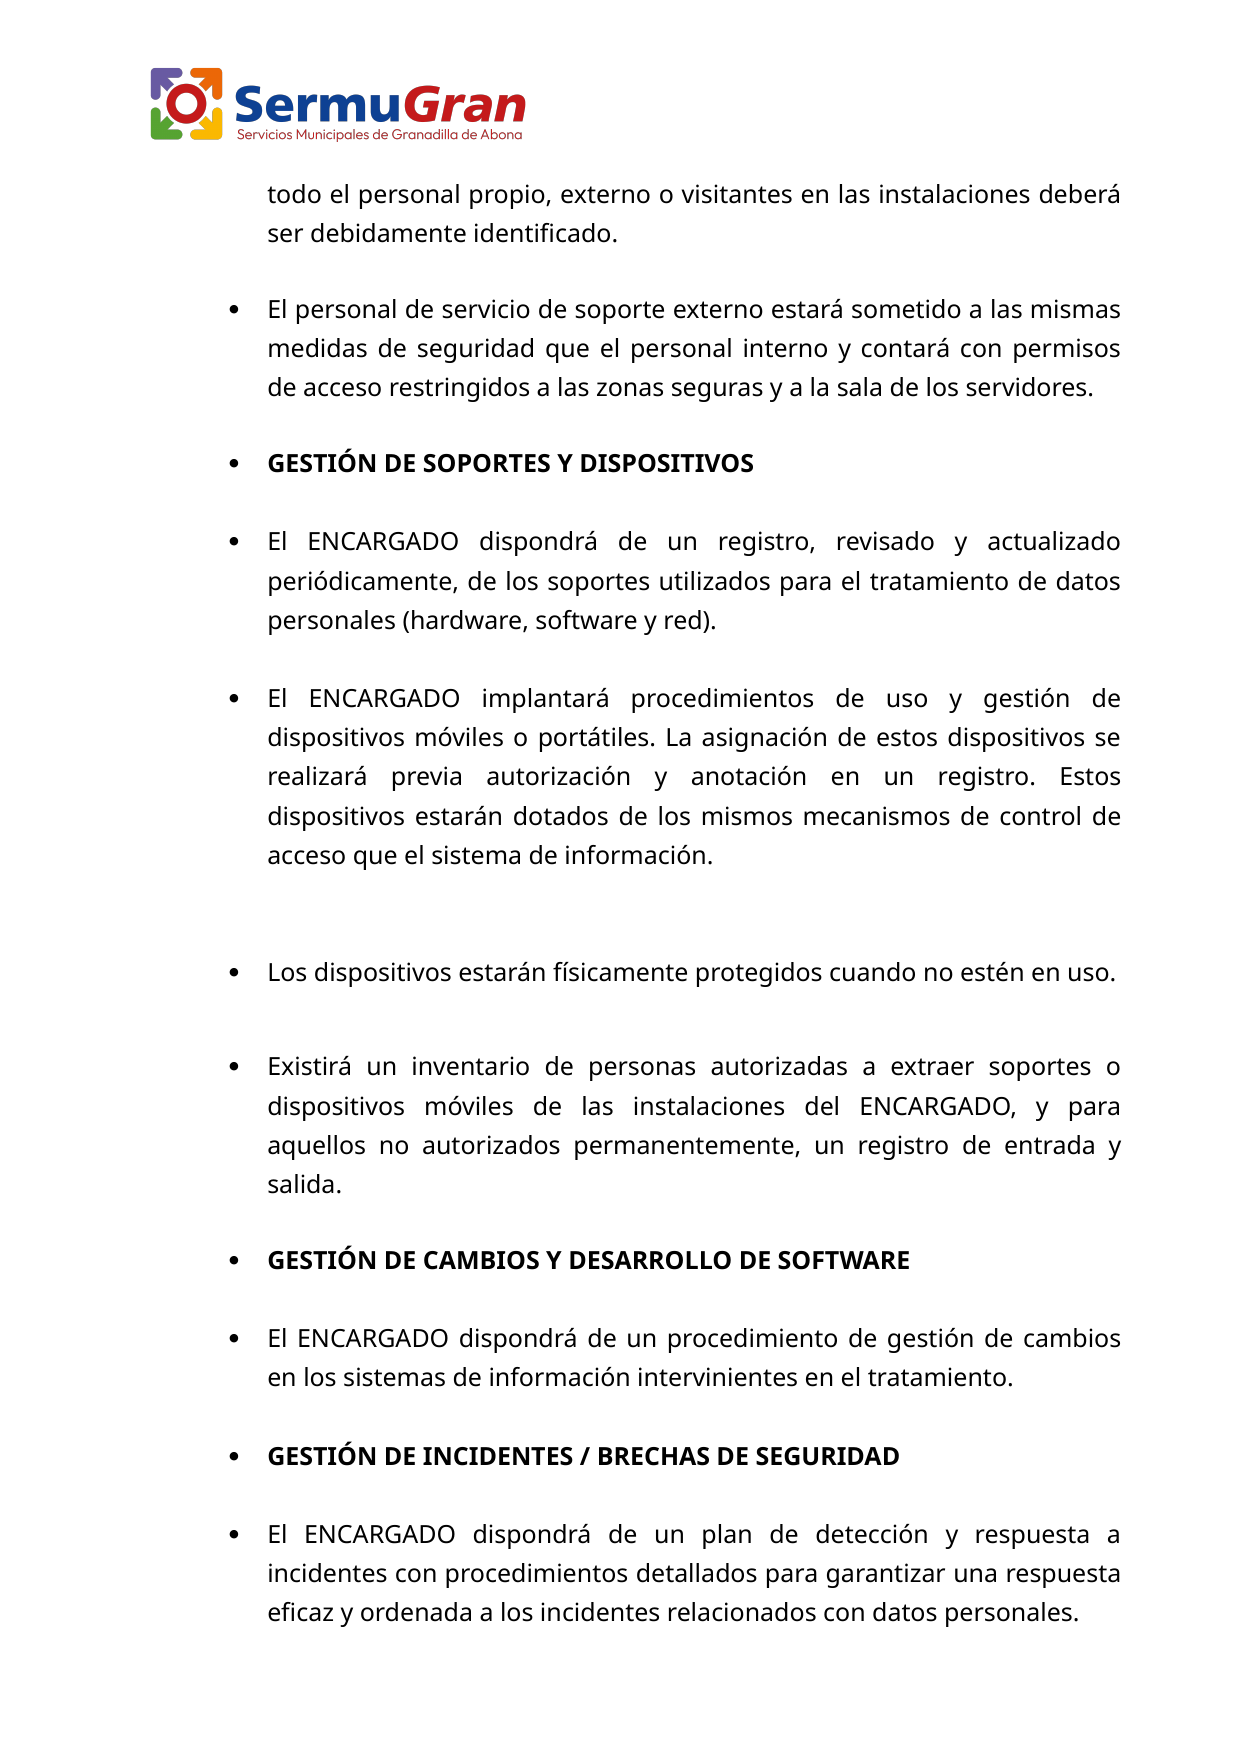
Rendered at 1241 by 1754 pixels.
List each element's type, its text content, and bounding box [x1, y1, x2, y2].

list GESTIÓN DE SOPORTES Y DISPOSITIVOS [229, 446, 1122, 480]
list El ENCARGADO dispondrá de un plan de detección y respuesta a incidentes con procedimientos detallados para garantizar una respuesta eficaz y ordenada a los incidentes relacionados con datos personales. [229, 1517, 1122, 1629]
list GESTIÓN DE INCIDENTES / BRECHAS DE SEGURIDAD [229, 1438, 1122, 1472]
list Existirá un inventario de personas autorizadas a extraer soportes o dispositivos móviles de las instalaciones del ENCARGADO, y para aquellos no autorizados permanentemente, un registro de entrada y salida. [229, 1049, 1122, 1201]
list todo el personal propio, externo o visitantes en las instalaciones deberá ser debidamente identificado. [229, 176, 1122, 249]
list El ENCARGADO dispondrá de un registro, revisado y actualizado periódicamente, de los soportes utilizados para el tratamiento de datos personales (hardware, software y red). [229, 524, 1122, 636]
list Los dispositivos estarán físicamente protegidos cuando no estén en uso. [229, 954, 1122, 988]
list El ENCARGADO dispondrá de un procedimiento de gestión de cambios en los sistemas de información intervinientes en el tratamiento. [229, 1321, 1122, 1394]
list GESTIÓN DE CAMBIOS Y DESARROLLO DE SOFTWARE [229, 1242, 1122, 1277]
list El ENCARGADO implantará procedimientos de uso y gestión de dispositivos móviles o portátiles. La asignación de estos dispositivos se realizará previa autorización y anotación en un registro. Estos dispositivos estarán dotados de los mismos mecanismos de control de acceso que el sistema de información. [229, 681, 1122, 871]
picture [133, 83, 543, 123]
list El personal de servicio de soporte externo estará sometido a las mismas medidas de seguridad que el personal interno y contará con permisos de acceso restringidos a las zonas seguras y a la sala de los servidores. [229, 291, 1122, 404]
